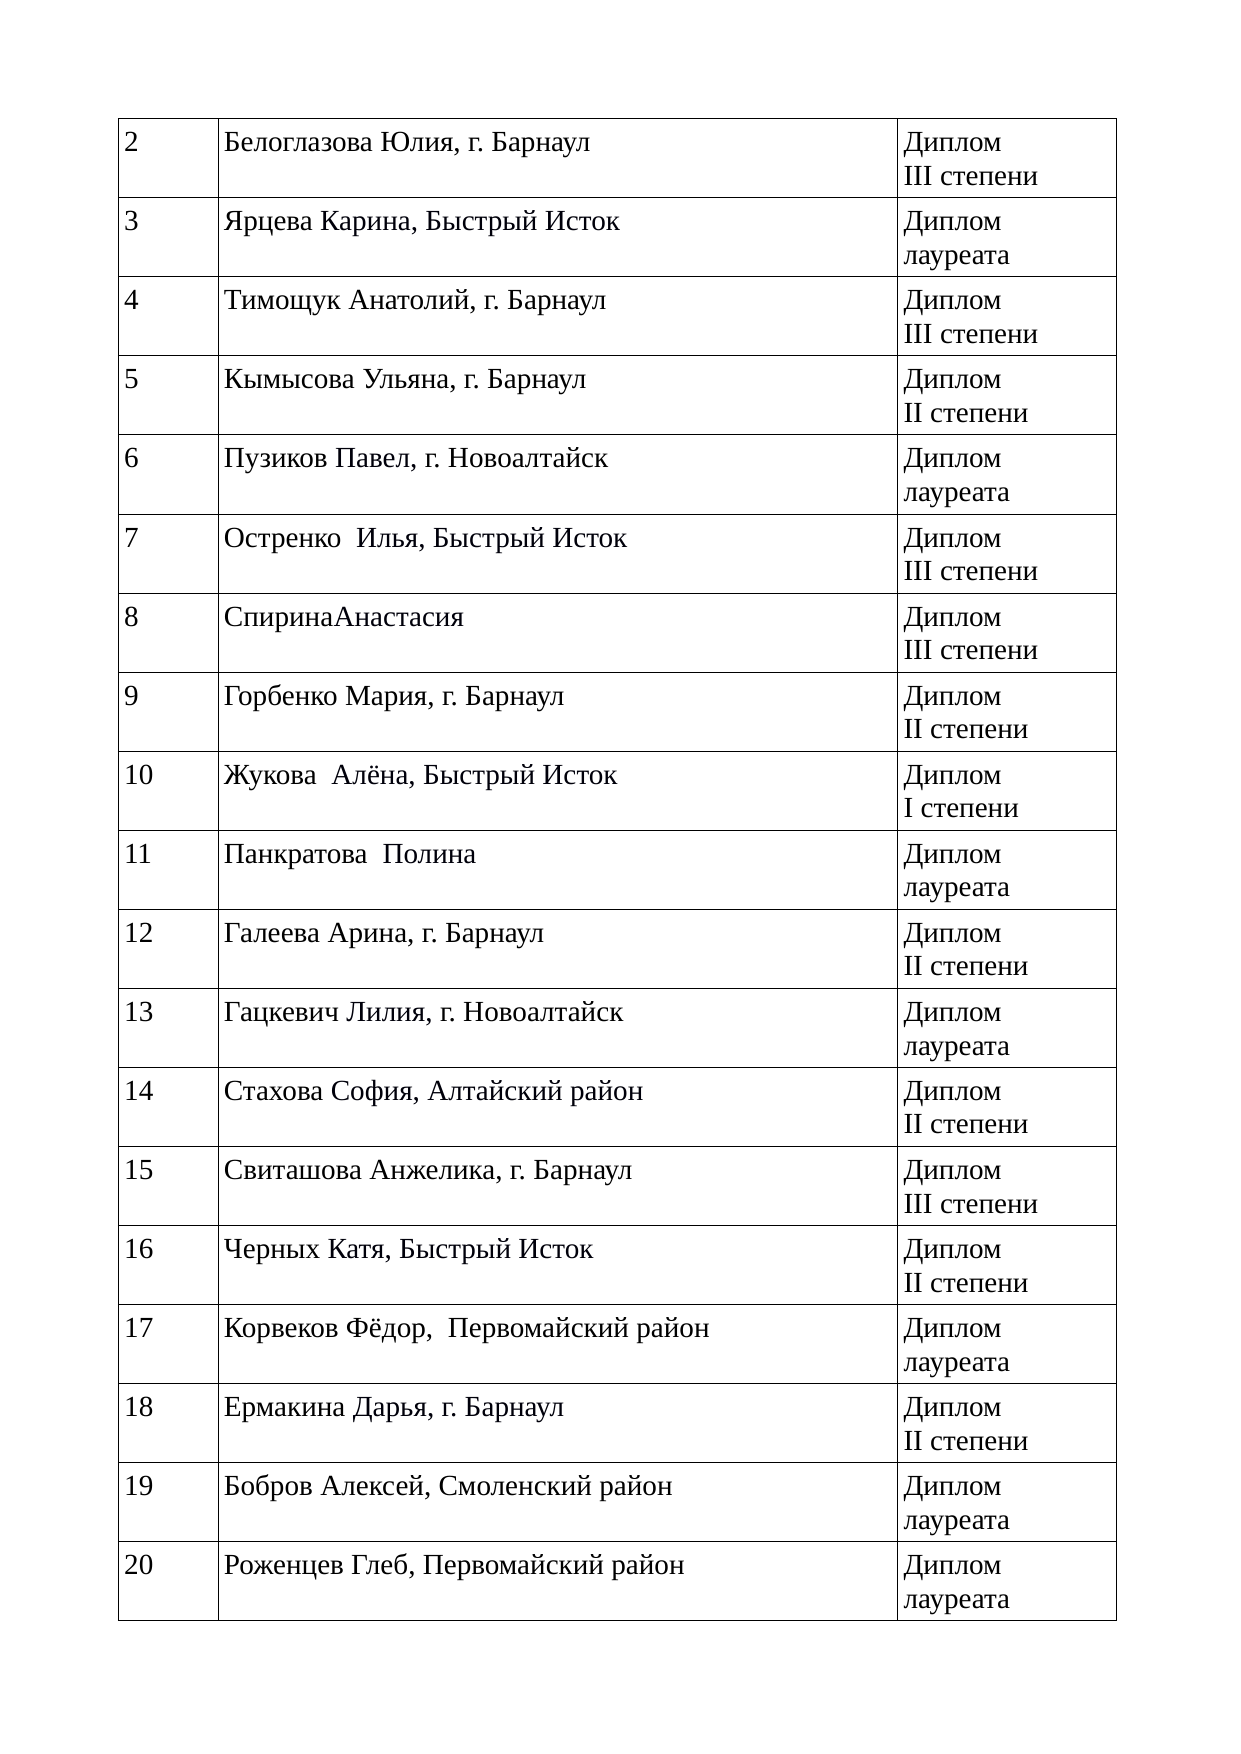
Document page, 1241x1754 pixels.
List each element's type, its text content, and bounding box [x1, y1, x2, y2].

table_cell Диплом III степени [898, 594, 1116, 672]
table_cell Панкратова Полина [219, 831, 897, 909]
table_cell Жукова Алёна, Быстрый Исток [219, 752, 897, 830]
table_cell Пузиков Павел, г. Новоалтайск [219, 435, 897, 513]
table_cell 18 [119, 1384, 218, 1462]
table_cell Бобров Алексей, Смоленский район [219, 1463, 897, 1541]
table_cell 12 [119, 910, 218, 988]
table_cell 6 [119, 435, 218, 513]
table_cell Корвеков Фёдор, Первомайский район [219, 1305, 897, 1383]
table_cell Диплом II степени [898, 1068, 1116, 1146]
table_cell Свиташова Анжелика, г. Барнаул [219, 1147, 897, 1225]
table_cell Диплом II степени [898, 1226, 1116, 1304]
table_cell СпиринаАнастасия [219, 594, 897, 672]
table_cell Остренко Илья, Быстрый Исток [219, 515, 897, 592]
table_cell 8 [119, 594, 218, 672]
table_cell Диплом III степени [898, 277, 1116, 355]
table_cell Белоглазова Юлия, г. Барнаул [219, 119, 897, 197]
table_cell Ярцева Карина, Быстрый Исток [219, 198, 897, 276]
table_cell Стахова София, Алтайский район [219, 1068, 897, 1146]
table_cell Диплом II степени [898, 673, 1116, 751]
table_cell Кымысова Ульяна, г. Барнаул [219, 356, 897, 434]
table_cell 13 [119, 989, 218, 1067]
table_cell Диплом I степени [898, 752, 1116, 830]
table_cell Диплом лауреата [898, 831, 1116, 909]
table_cell Диплом лауреата [898, 989, 1116, 1067]
table_cell Галеева Арина, г. Барнаул [219, 910, 897, 988]
table_cell 2 [119, 119, 218, 197]
table_cell 16 [119, 1226, 218, 1304]
table_cell 17 [119, 1305, 218, 1383]
table_cell 11 [119, 831, 218, 909]
table_cell Роженцев Глеб, Первомайский район [219, 1542, 897, 1620]
table_cell Черных Катя, Быстрый Исток [219, 1226, 897, 1304]
table_cell Гацкевич Лилия, г. Новоалтайск [219, 989, 897, 1067]
table_cell Горбенко Мария, г. Барнаул [219, 673, 897, 751]
table_cell 5 [119, 356, 218, 434]
table_cell Диплом II степени [898, 910, 1116, 988]
table_cell Диплом лауреата [898, 1542, 1116, 1620]
table_cell Диплом III степени [898, 515, 1116, 592]
table_cell 20 [119, 1542, 218, 1620]
table_cell 9 [119, 673, 218, 751]
table_cell Тимощук Анатолий, г. Барнаул [219, 277, 897, 355]
table_cell Диплом II степени [898, 356, 1116, 434]
table_cell 19 [119, 1463, 218, 1541]
table_cell 14 [119, 1068, 218, 1146]
table_cell Диплом лауреата [898, 198, 1116, 276]
table_cell 4 [119, 277, 218, 355]
table_cell Диплом III степени [898, 119, 1116, 197]
table_cell Ермакина Дарья, г. Барнаул [219, 1384, 897, 1462]
table_cell Диплом III степени [898, 1147, 1116, 1225]
table_cell 15 [119, 1147, 218, 1225]
table_cell 10 [119, 752, 218, 830]
table_cell Диплом лауреата [898, 1463, 1116, 1541]
table_cell Диплом лауреата [898, 1305, 1116, 1383]
table_cell 3 [119, 198, 218, 276]
table_cell Диплом II степени [898, 1384, 1116, 1462]
table_cell Диплом лауреата [898, 435, 1116, 513]
table_cell 7 [119, 515, 218, 592]
